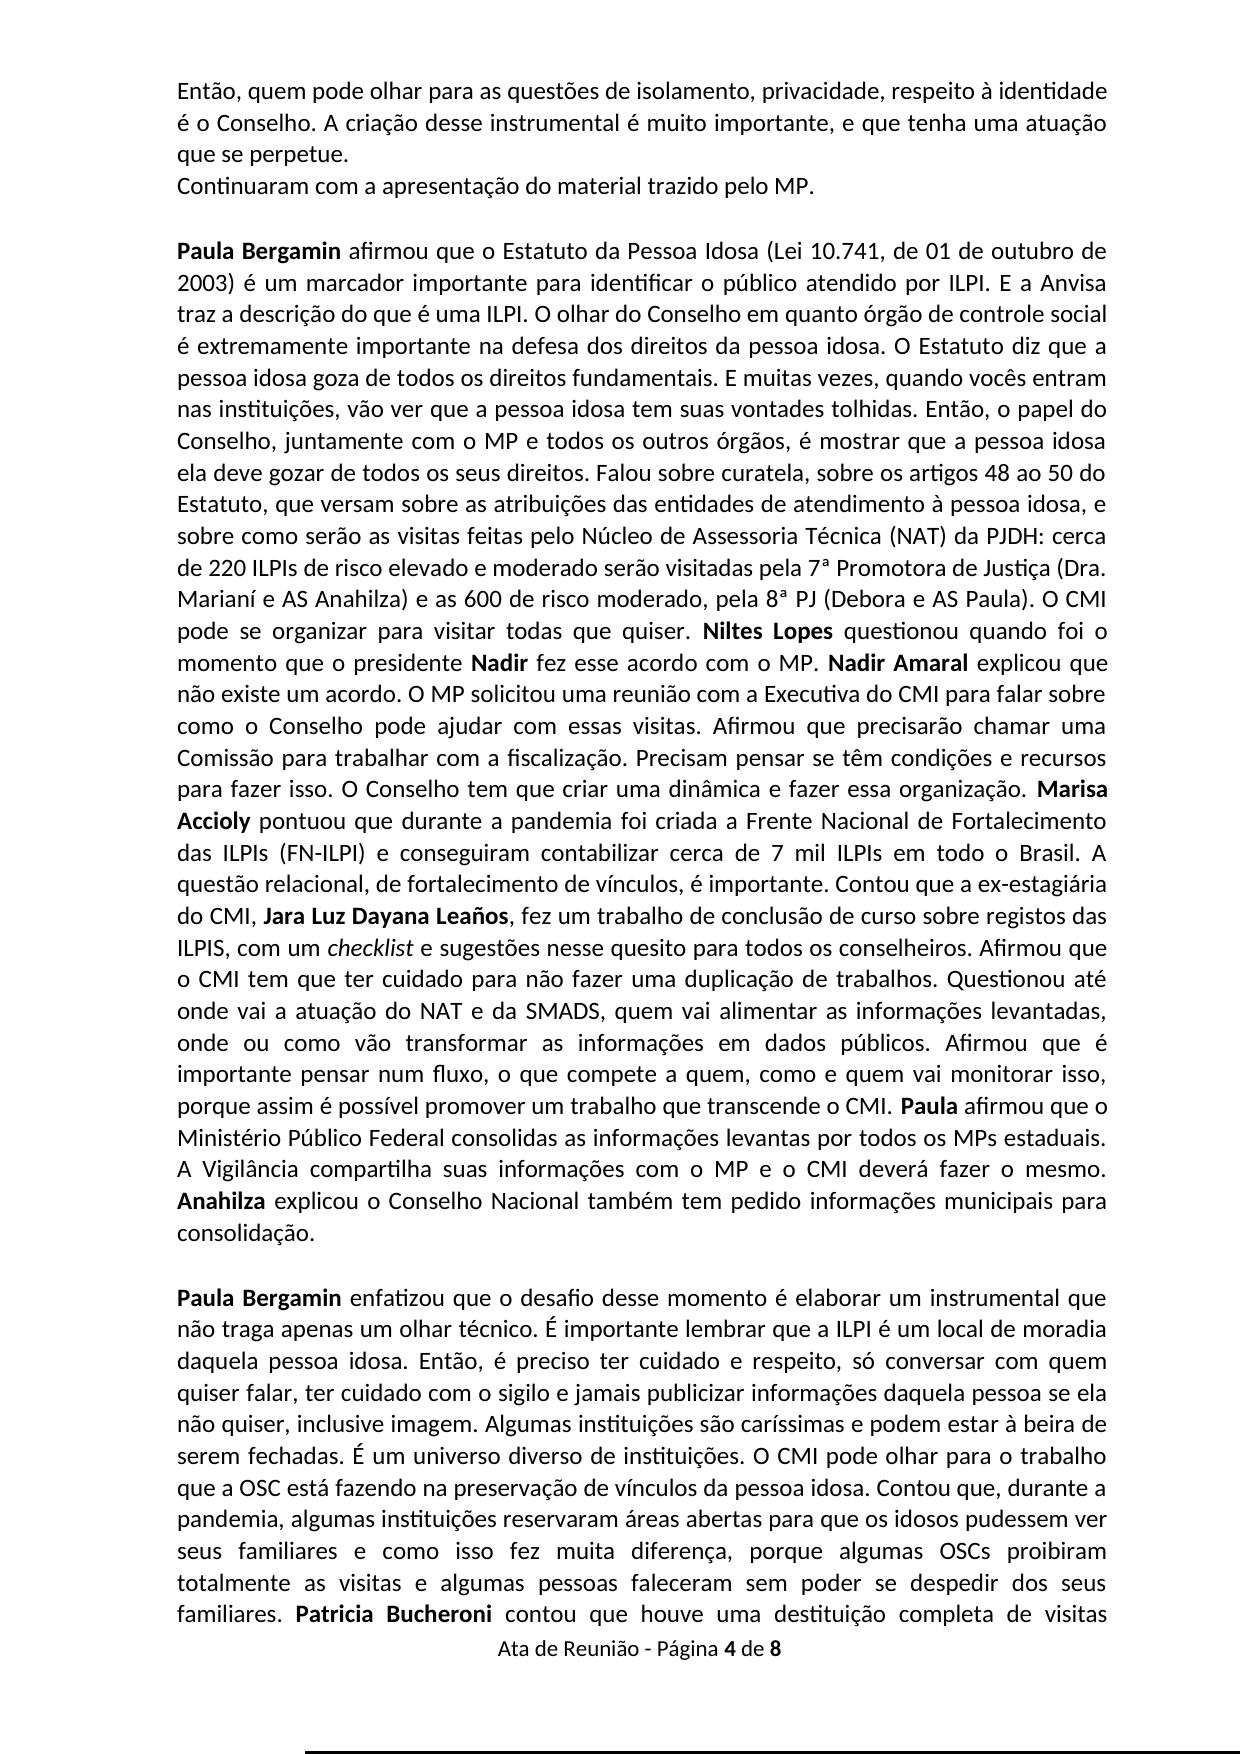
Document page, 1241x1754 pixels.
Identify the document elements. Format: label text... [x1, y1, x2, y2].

text Paula Bergamin enfatizou que o desafio desse momento é elaborar um instrumental que não traga apenas um olhar técnico. É importante lembrar que a ILPI é um local de moradia daquela pessoa idosa. Então, é preciso ter cuidado e respeito, só conversar com quem quiser falar, ter cuidado com o sigilo e jamais publicizar informações daquela pessoa se ela não quiser, inclusive imagem. Algumas instituições são caríssimas e podem estar à beira de serem fechadas. É um universo diverso de instituições. O CMI pode olhar para o trabalho que a OSC está fazendo na preservação de vínculos da pessoa idosa. Contou que, durante a pandemia, algumas instituições reservaram áreas abertas para que os idosos pudessem ver seus familiares e como isso fez muita diferença, porque algumas OSCs proibiram totalmente as visitas e algumas pessoas faleceram sem poder se despedir dos seus familiares. Patricia Bucheroni contou que houve uma destituição completa de visitas [177, 1282, 1108, 1629]
text Então, quem pode olhar para as questões de isolamento, privacidade, respeito à identidade é o Conselho. A criação desse instrumental é muito importante, e que tenha uma atuação que se perpetue. [177, 75, 1108, 169]
text Paula Bergamin afirmou que o Estatuto da Pessoa Idosa (Lei 10.741, de 01 de outubro de 2003) é um marcador importante para identificar o público atendido por ILPI. E a Anvisa traz a descrição do que é uma ILPI. O olhar do Conselho em quanto órgão de controle social é extremamente importante na defesa dos direitos da pessoa idosa. O Estatuto diz que a pessoa idosa goza de todos os direitos fundamentais. E muitas vezes, quando vocês entram nas instituições, vão ver que a pessoa idosa tem suas vontades tolhidas. Então, o papel do Conselho, juntamente com o MP e todos os outros órgãos, é mostrar que a pessoa idosa ela deve gozar de todos os seus direitos. Falou sobre curatela, sobre os artigos 48 ao 50 do Estatuto, que versam sobre as atribuições das entidades de atendimento à pessoa idosa, e sobre como serão as visitas feitas pelo Núcleo de Assessoria Técnica (NAT) da PJDH: cerca de 220 ILPIs de risco elevado e moderado serão visitadas pela 7ª Promotora de Justiça (Dra. Marianí e AS Anahilza) e as 600 de risco moderado, pela 8ª PJ (Debora e AS Paula). O CMI pode se organizar para visitar todas que quiser. Niltes Lopes questionou quando foi o momento que o presidente Nadir fez esse acordo com o MP. Nadir Amaral explicou que não existe um acordo. O MP solicitou uma reunião com a Executiva do CMI para falar sobre como o Conselho pode ajudar com essas visitas. Afirmou que precisarão chamar uma Comissão para trabalhar com a fiscalização. Precisam pensar se têm condições e recursos para fazer isso. O Conselho tem que criar uma dinâmica e fazer essa organização. Marisa Accioly pontuou que durante a pandemia foi criada a Frente Nacional de Fortalecimento das ILPIs (FN-ILPI) e conseguiram contabilizar cerca de 7 mil ILPIs em todo o Brasil. A questão relacional, de fortalecimento de vínculos, é importante. Contou que a ex-estagiária do CMI, Jara Luz Dayana Leaños, fez um trabalho de conclusão de curso sobre registos das ILPIS, com um checklist e sugestões nesse quesito para todos os conselheiros. Afirmou que o CMI tem que ter cuidado para não fazer uma duplicação de trabalhos. Questionou até onde vai a atuação do NAT e da SMADS, quem vai alimentar as informações levantadas, onde ou como vão transformar as informações em dados públicos. Afirmou que é importante pensar num fluxo, o que compete a quem, como e quem vai monitorar isso, porque assim é possível promover um trabalho que transcende o CMI. Paula afirmou que o Ministério Público Federal consolidas as informações levantas por todos os MPs estaduais. A Vigilância compartilha suas informações com o MP e o CMI deverá fazer o mesmo. Anahilza explicou o Conselho Nacional também tem pedido informações municipais para consolidação. [177, 235, 1108, 1247]
text Continuaram com a apresentação do material trazido pelo MP. [177, 171, 1108, 201]
